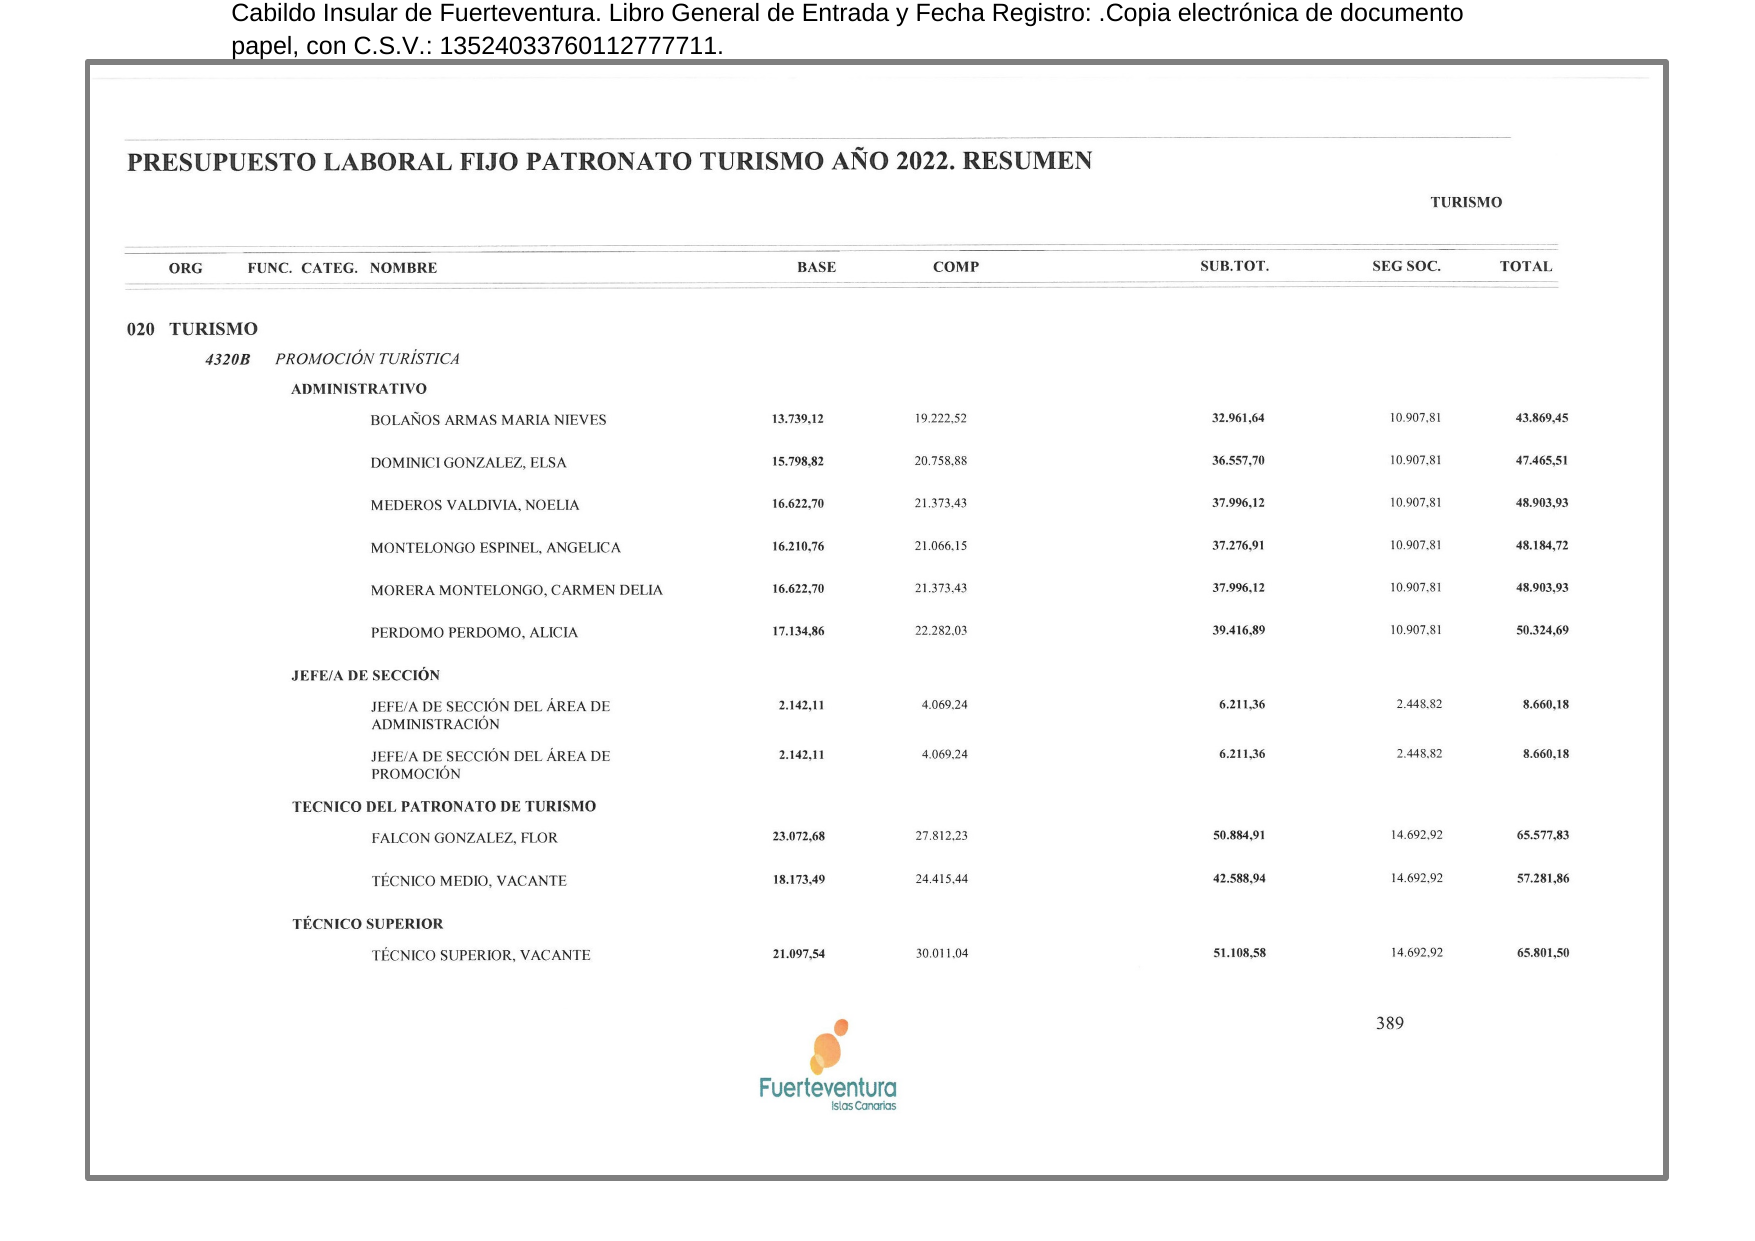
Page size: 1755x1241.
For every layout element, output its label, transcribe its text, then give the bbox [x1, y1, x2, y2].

text papel, con C.S.V.: 13524033760112777711. [231, 31, 1502, 59]
